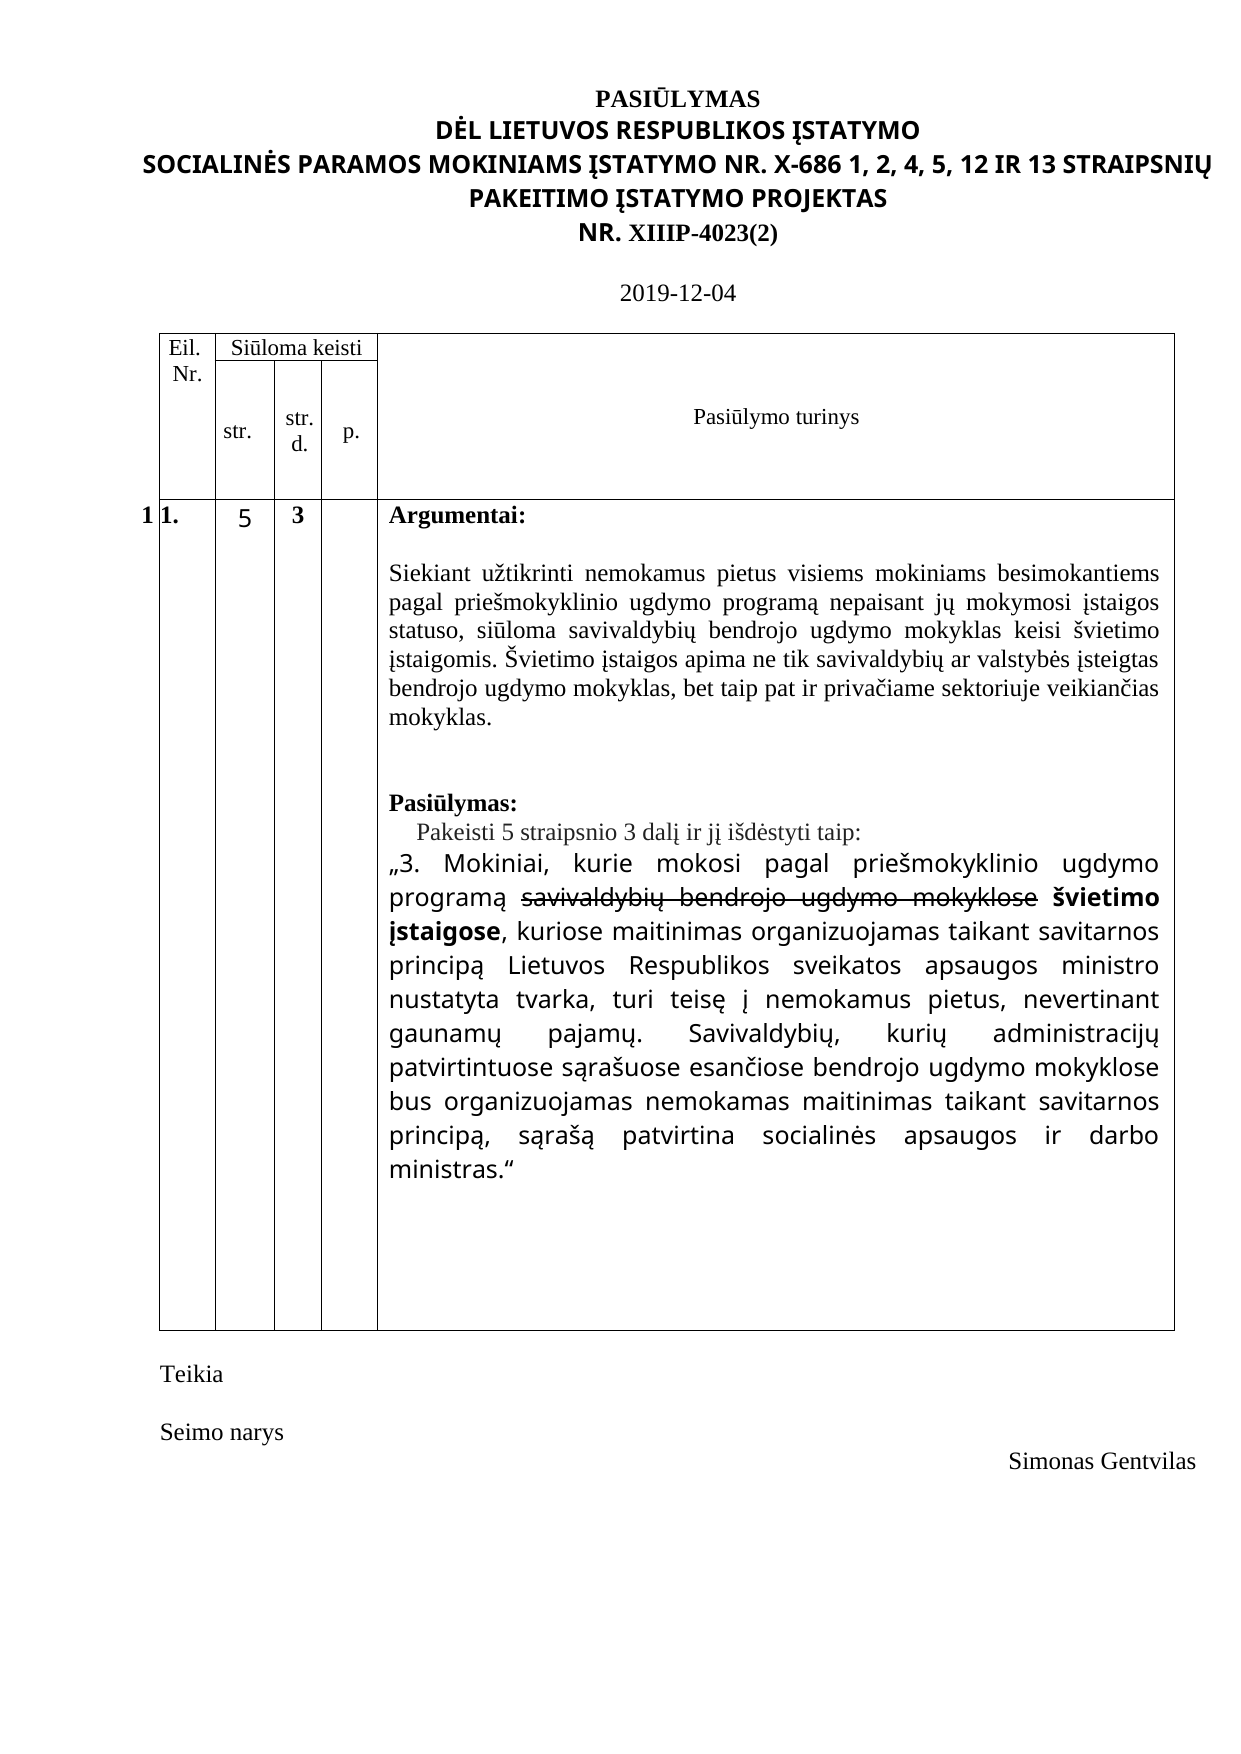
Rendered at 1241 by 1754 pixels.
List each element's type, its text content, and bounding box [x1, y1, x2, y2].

text Teikia [159, 1359, 1196, 1388]
table_cell 3 [275, 500, 321, 1330]
table_header Eil. Nr. [160, 334, 215, 499]
text 2019-12-04 [159, 278, 1196, 307]
text PASIŪLYMAS [130, 84, 1226, 113]
table_header Siūloma keisti [216, 334, 377, 360]
text Socialinės paramos mokiniams įstatymo Nr. X-686 1, 2, 4, 5, 12 ir 13 straipsnių pakeitimo įstatymo projektas [130, 147, 1226, 215]
table_cell 1 1. [160, 500, 215, 1330]
text Nr. XIIIP-4023(2) [130, 215, 1226, 249]
table_cell Argumentai: Siekiant užtikrinti nemokamus pietus visiems mokiniams besimokantiems pagal priešmokyklinio ugdymo programą nepaisant jų mokymosi įstaigos statuso, siūloma savivaldybių bendrojo ugdymo mokyklas keisi švietimo įstaigomis. Švietimo įstaigos apima ne tik savivaldybių ar valstybės įsteigtas bendrojo ugdymo mokyklas, bet taip pat ir privačiame sektoriuje veikiančias mokyklas. Pasiūlymas: Pakeisti 5 straipsnio 3 dalį ir jį išdėstyti taip: „3. Mokiniai, kurie mokosi pagal priešmokyklinio ugdymo programą savivaldybių bendrojo ugdymo mokyklose švietimo įstaigose, kuriose maitinimas organizuojamas taikant savitarnos principą Lietuvos Respublikos sveikatos apsaugos ministro nustatyta tvarka, turi teisę į nemokamus pietus, nevertinant gaunamų pajamų. Savivaldybių, kurių administracijų patvirtintuose sąrašuose esančiose bendrojo ugdymo mokyklose bus organizuojamas nemokamas maitinimas taikant savitarnos principą, sąrašą patvirtina socialinės apsaugos ir darbo ministras.“ [378, 500, 1174, 1330]
table_cell p. [322, 361, 377, 499]
table_cell str. d. [275, 361, 321, 499]
table_cell [322, 500, 377, 1330]
text Seimo narys [159, 1417, 1196, 1446]
table_cell str. [216, 361, 274, 499]
table_cell 5 [216, 500, 274, 1330]
table_header Pasiūlymo turinys [378, 334, 1174, 499]
text DĖL LIETUVOS RESPUBLIKOS ĮSTATYMO [130, 113, 1226, 147]
text Simonas Gentvilas [159, 1446, 1196, 1474]
